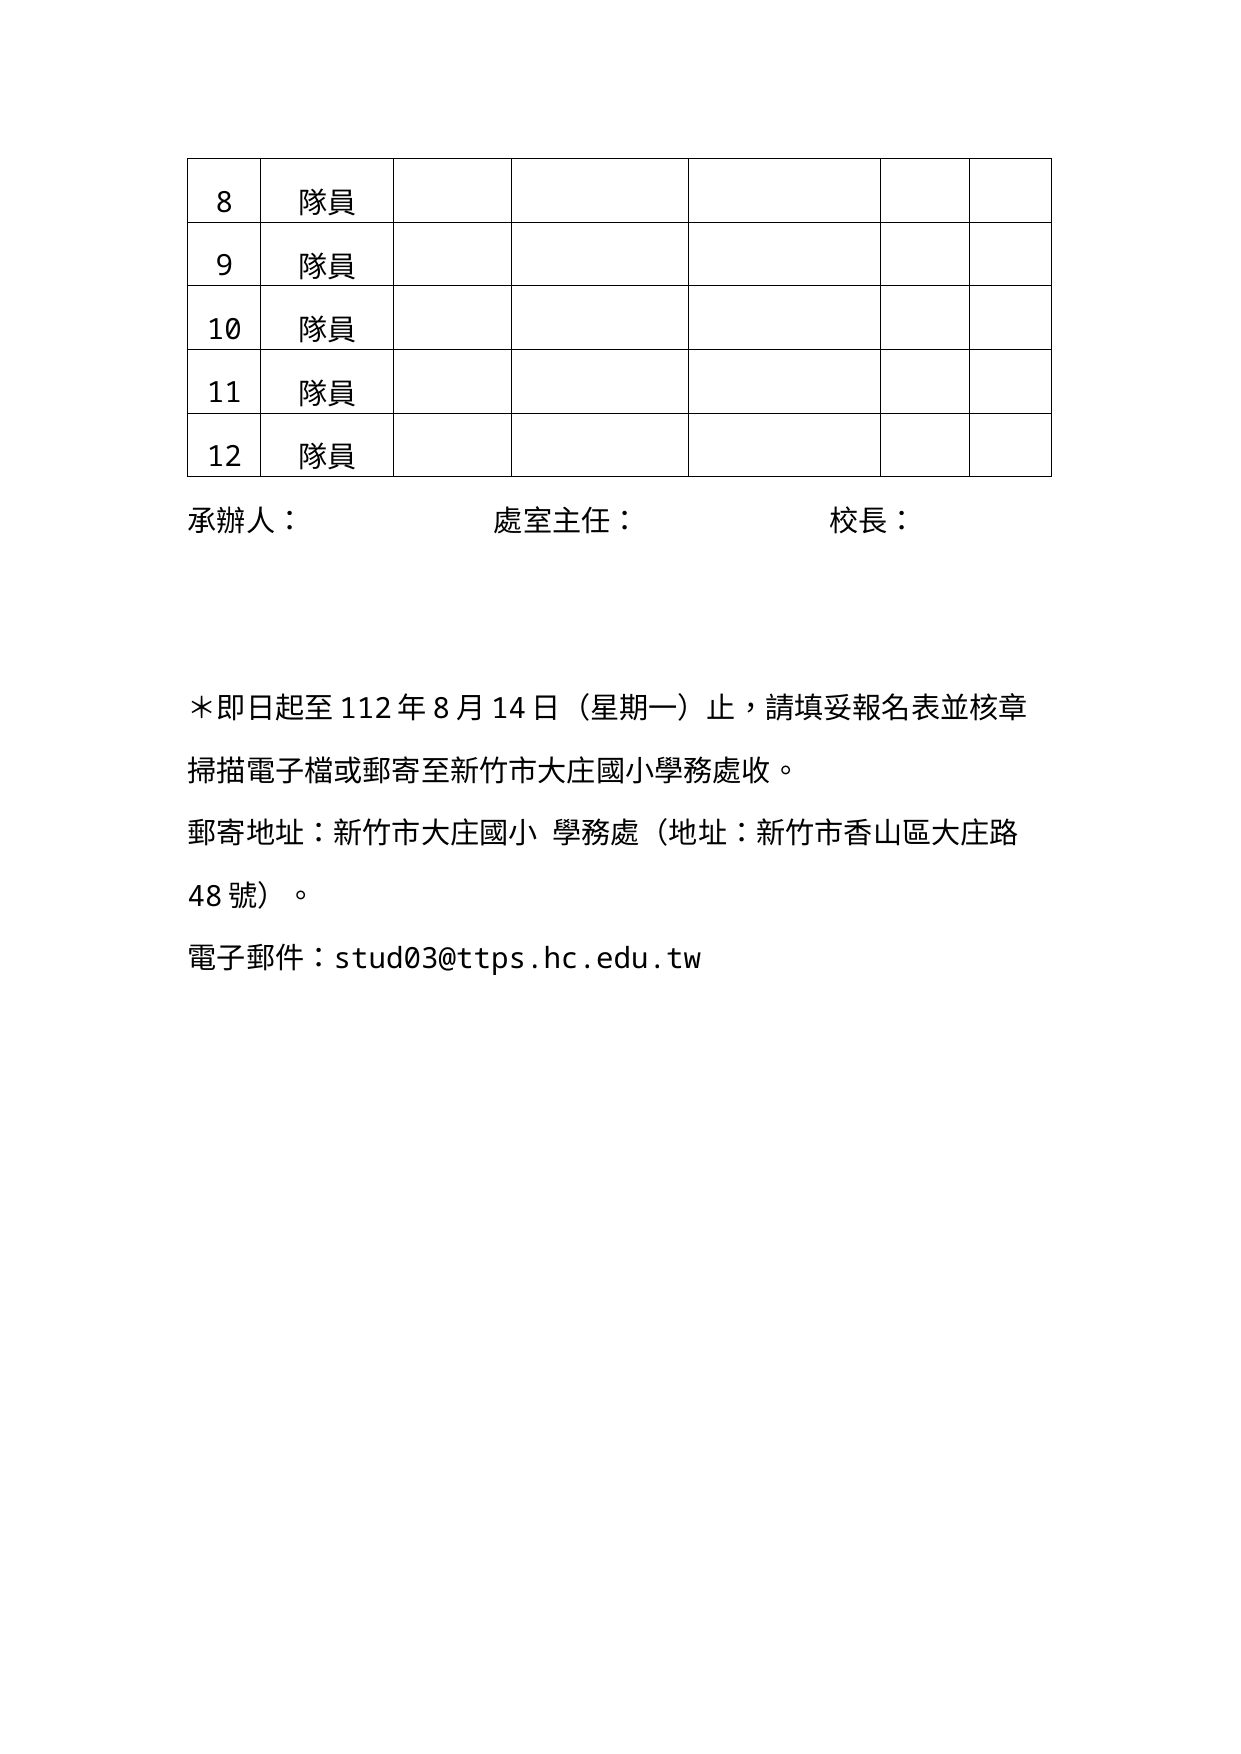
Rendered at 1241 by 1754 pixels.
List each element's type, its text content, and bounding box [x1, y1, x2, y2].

table_cell [394, 414, 511, 476]
table_cell [512, 223, 688, 285]
table_cell [881, 286, 969, 349]
table_cell 10 [188, 286, 260, 349]
table_cell [970, 223, 1051, 285]
table_cell [881, 159, 969, 222]
text ＊即日起至112年8月14日（星期一）止，請填妥報名表並核章掃描電子檔或郵寄至新竹市大庄國小學務處收。 [187, 664, 1053, 789]
table_cell [689, 350, 880, 412]
text 電子郵件：stud03@ttps.hc.edu.tw [187, 914, 1053, 977]
table_cell [512, 286, 688, 349]
table_cell 11 [188, 350, 260, 412]
table_cell 隊員 [261, 350, 393, 412]
table_cell [689, 414, 880, 476]
table_cell [394, 286, 511, 349]
table_cell [970, 286, 1051, 349]
table_cell 隊員 [261, 414, 393, 476]
table_cell [394, 223, 511, 285]
text 承辦人： 處室主任： 校長： [187, 477, 1053, 539]
text 郵寄地址：新竹市大庄國小 學務處（地址：新竹市香山區大庄路48號）。 [187, 789, 1053, 914]
table_cell 隊員 [261, 286, 393, 349]
table_cell [394, 350, 511, 412]
table_cell [512, 350, 688, 412]
table_cell [512, 414, 688, 476]
table_cell [881, 414, 969, 476]
table_cell 8 [188, 159, 260, 222]
table_cell [970, 414, 1051, 476]
table_cell [881, 350, 969, 412]
table_cell [970, 159, 1051, 222]
table_cell [689, 159, 880, 222]
table_cell [689, 223, 880, 285]
table_cell 隊員 [261, 223, 393, 285]
table_cell 9 [188, 223, 260, 285]
table_cell 12 [188, 414, 260, 476]
table_cell [689, 286, 880, 349]
table_cell [881, 223, 969, 285]
table_cell [970, 350, 1051, 412]
table_cell [512, 159, 688, 222]
table_cell 隊員 [261, 159, 393, 222]
table_cell [394, 159, 511, 222]
